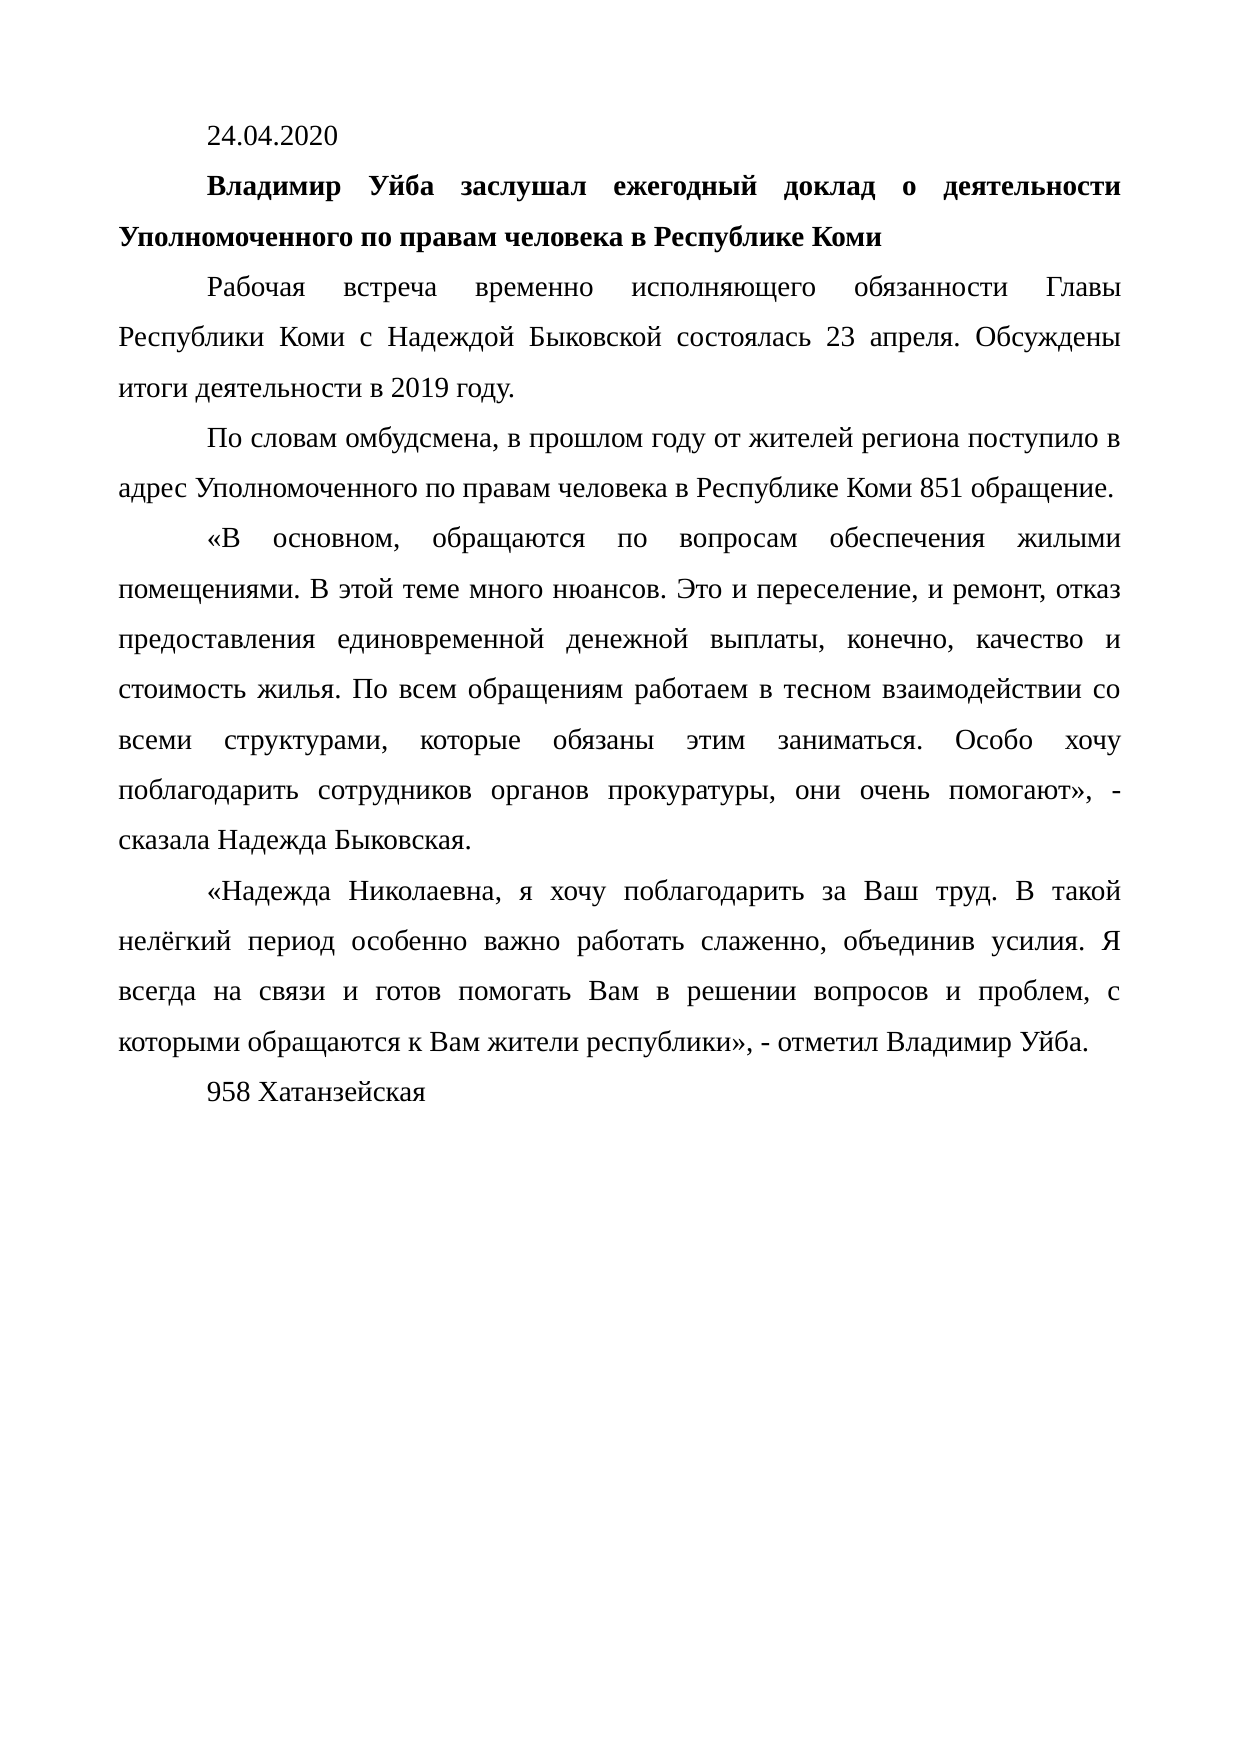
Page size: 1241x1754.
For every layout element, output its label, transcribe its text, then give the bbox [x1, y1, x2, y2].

text Владимир Уйба заслушал ежегодный доклад о деятельности Уполномоченного по правам человека в Республике Коми [118, 168, 1122, 252]
text 24.04.2020 [118, 118, 1122, 152]
text «Надежда Николаевна, я хочу поблагодарить за Ваш труд. В такой нелёгкий период особенно важно работать слаженно, объединив усилия. Я всегда на связи и готов помогать Вам в решении вопросов и проблем, с которыми обращаются к Вам жители республики», - отметил Владимир Уйба. [118, 873, 1122, 1057]
text Рабочая встреча временно исполняющего обязанности Главы Республики Коми с Надеждой Быковской состоялась 23 апреля. Обсуждены итоги деятельности в 2019 году. [118, 269, 1122, 403]
text По словам омбудсмена, в прошлом году от жителей региона поступило в адрес Уполномоченного по правам человека в Республике Коми 851 обращение. [118, 420, 1122, 504]
text 958 Хатанзейская [118, 1074, 1122, 1108]
text «В основном, обращаются по вопросам обеспечения жилыми помещениями. В этой теме много нюансов. Это и переселение, и ремонт, отказ предоставления единовременной денежной выплаты, конечно, качество и стоимость жилья. По всем обращениям работаем в тесном взаимодействии со всеми структурами, которые обязаны этим заниматься. Особо хочу поблагодарить сотрудников органов прокуратуры, они очень помогают», - сказала Надежда Быковская. [118, 521, 1122, 856]
